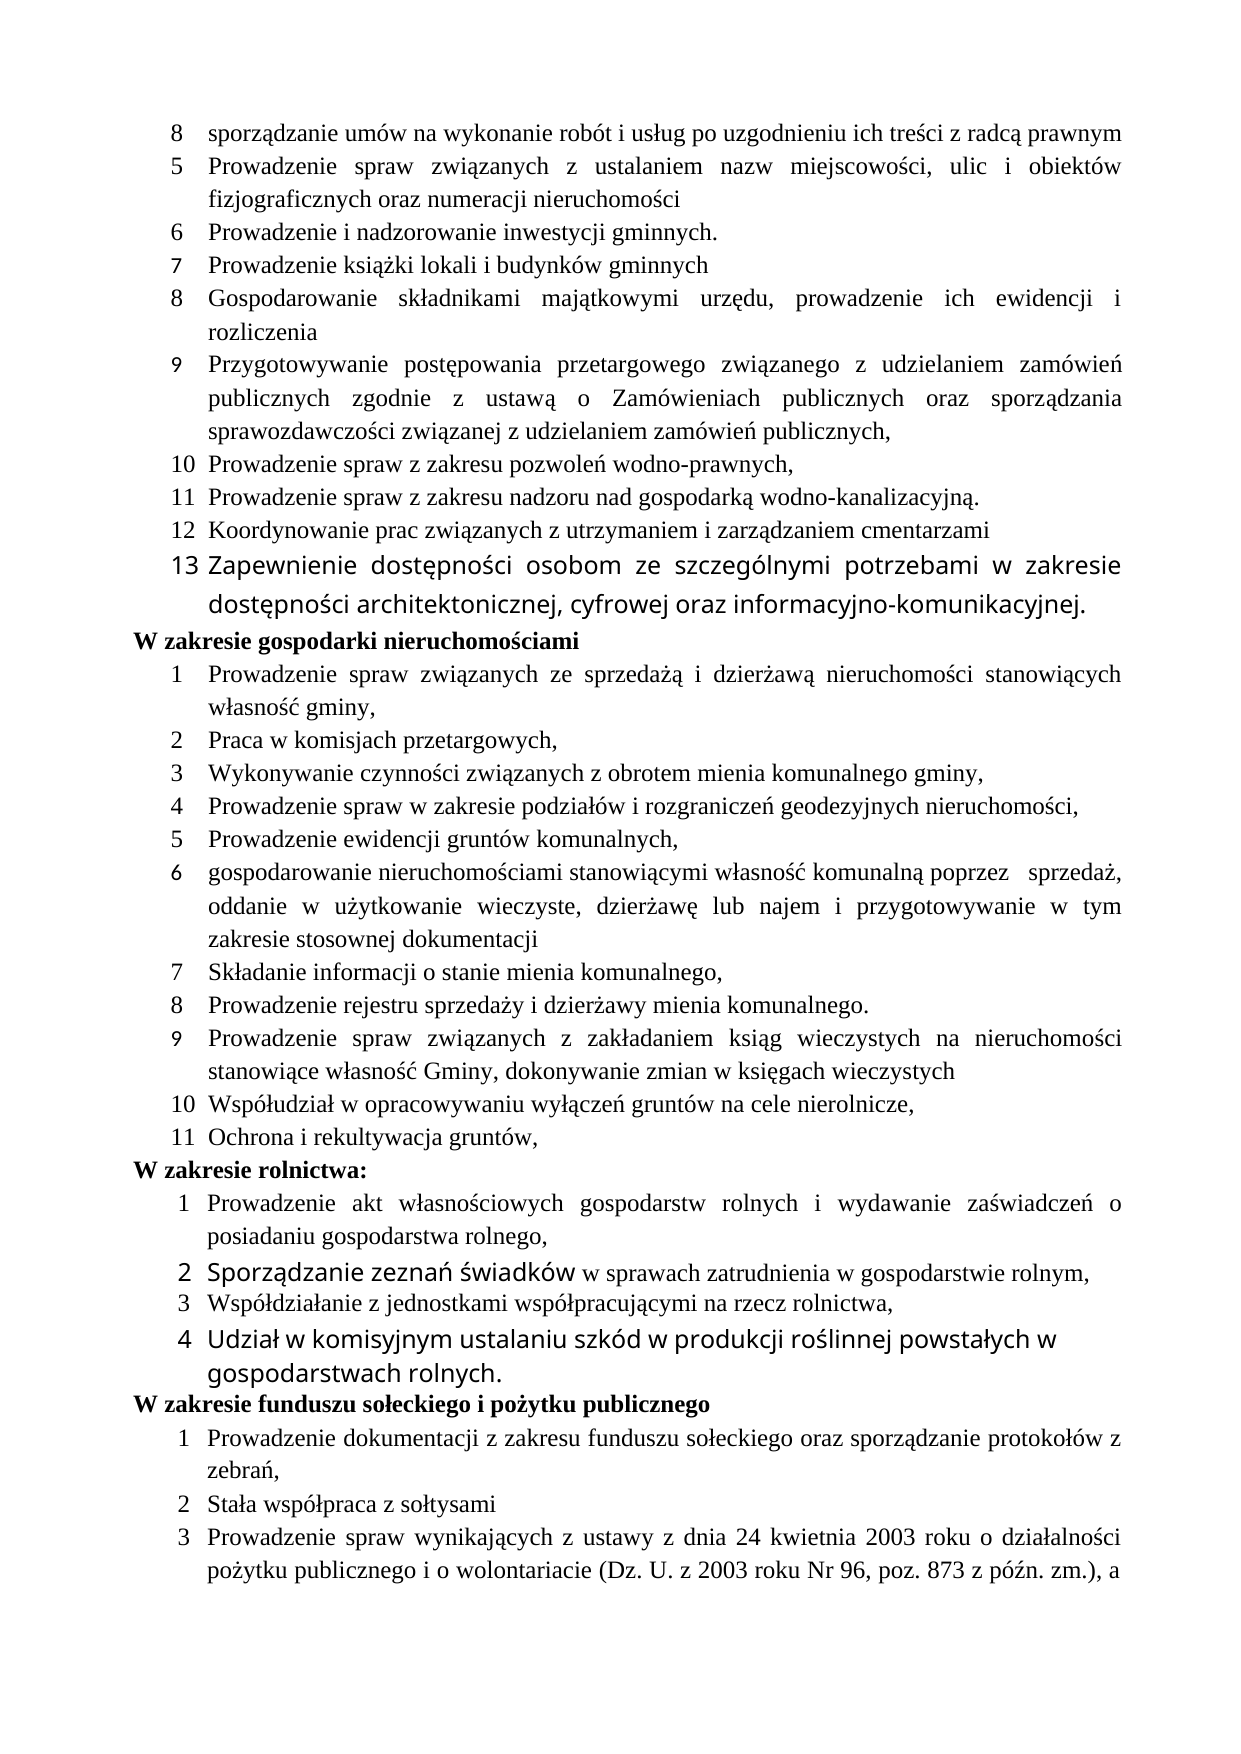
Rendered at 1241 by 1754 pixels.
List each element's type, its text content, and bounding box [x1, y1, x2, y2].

list Współudział w opracowywaniu wyłączeń gruntów na cele nierolnicze, [170, 1089, 1122, 1118]
list Prowadzenie rejestru sprzedaży i dzierżawy mienia komunalnego. [170, 990, 1122, 1019]
list Prowadzenie spraw wynikających z ustawy z dnia 24 kwietnia 2003 roku o działalności pożytku publicznego i o wolontariacie (Dz. U. z 2003 roku Nr 96, poz. 873 z późn. zm.), a [177, 1522, 1122, 1583]
list Wykonywanie czynności związanych z obrotem mienia komunalnego gminy, [170, 758, 1122, 787]
text W zakresie funduszu sołeckiego i pożytku publicznego [133, 1389, 1122, 1418]
list Gospodarowanie składnikami majątkowymi urzędu, prowadzenie ich ewidencji i rozliczenia [170, 283, 1122, 345]
list Prowadzenie i nadzorowanie inwestycji gminnych. [170, 217, 1122, 246]
list Prowadzenie spraw z zakresu pozwoleń wodno-prawnych, [170, 449, 1122, 478]
text W zakresie rolnictwa: [133, 1155, 1122, 1184]
list Prowadzenie dokumentacji z zakresu funduszu sołeckiego oraz sporządzanie protokołów z zebrań, [177, 1423, 1122, 1484]
list Prowadzenie spraw z zakresu nadzoru nad gospodarką wodno-kanalizacyjną. [170, 482, 1122, 511]
list Ochrona i rekultywacja gruntów, [170, 1122, 1122, 1151]
list Składanie informacji o stanie mienia komunalnego, [170, 957, 1122, 986]
list Prowadzenie książki lokali i budynków gminnych [170, 250, 1122, 279]
list Praca w komisjach przetargowych, [170, 725, 1122, 754]
list Prowadzenie akt własnościowych gospodarstw rolnych i wydawanie zaświadczeń o posiadaniu gospodarstwa rolnego, [177, 1188, 1122, 1250]
list Prowadzenie spraw w zakresie podziałów i rozgraniczeń geodezyjnych nieruchomości, [170, 791, 1122, 820]
list Prowadzenie spraw związanych ze sprzedażą i dzierżawą nieruchomości stanowiących własność gminy, [170, 659, 1122, 721]
list Przygotowywanie postępowania przetargowego związanego z udzielaniem zamówień publicznych zgodnie z ustawą o Zamówieniach publicznych oraz sporządzania sprawozdawczości związanej z udzielaniem zamówień publicznych, [170, 349, 1122, 445]
list gospodarowanie nieruchomościami stanowiącymi własność komunalną poprzez sprzedaż, oddanie w użytkowanie wieczyste, dzierżawę lub najem i przygotowywanie w tym zakresie stosownej dokumentacji [170, 857, 1122, 953]
text W zakresie gospodarki nieruchomościami [133, 626, 1122, 655]
list sporządzanie umów na wykonanie robót i usług po uzgodnieniu ich treści z radcą prawnym [170, 118, 1122, 147]
list Stała współpraca z sołtysami [177, 1489, 1122, 1517]
list Koordynowanie prac związanych z utrzymaniem i zarządzaniem cmentarzami [170, 515, 1122, 544]
list Prowadzenie spraw związanych z zakładaniem ksiąg wieczystych na nieruchomości stanowiące własność Gminy, dokonywanie zmian w księgach wieczystych [170, 1023, 1122, 1085]
list Zapewnienie dostępności osobom ze szczególnymi potrzebami w zakresie dostępności architektonicznej, cyfrowej oraz informacyjno-komunikacyjnej. [170, 548, 1122, 621]
list Prowadzenie spraw związanych z ustalaniem nazw miejscowości, ulic i obiektów fizjograficznych oraz numeracji nieruchomości [170, 151, 1122, 213]
list Prowadzenie ewidencji gruntów komunalnych, [170, 824, 1122, 853]
list Sporządzanie zeznań świadków w sprawach zatrudnienia w gospodarstwie rolnym, [177, 1254, 1122, 1288]
list Udział w komisyjnym ustalaniu szkód w produkcji roślinnej powstałych w gospodarstwach rolnych. [177, 1321, 1122, 1389]
list Współdziałanie z jednostkami współpracującymi na rzecz rolnictwa, [177, 1288, 1122, 1317]
